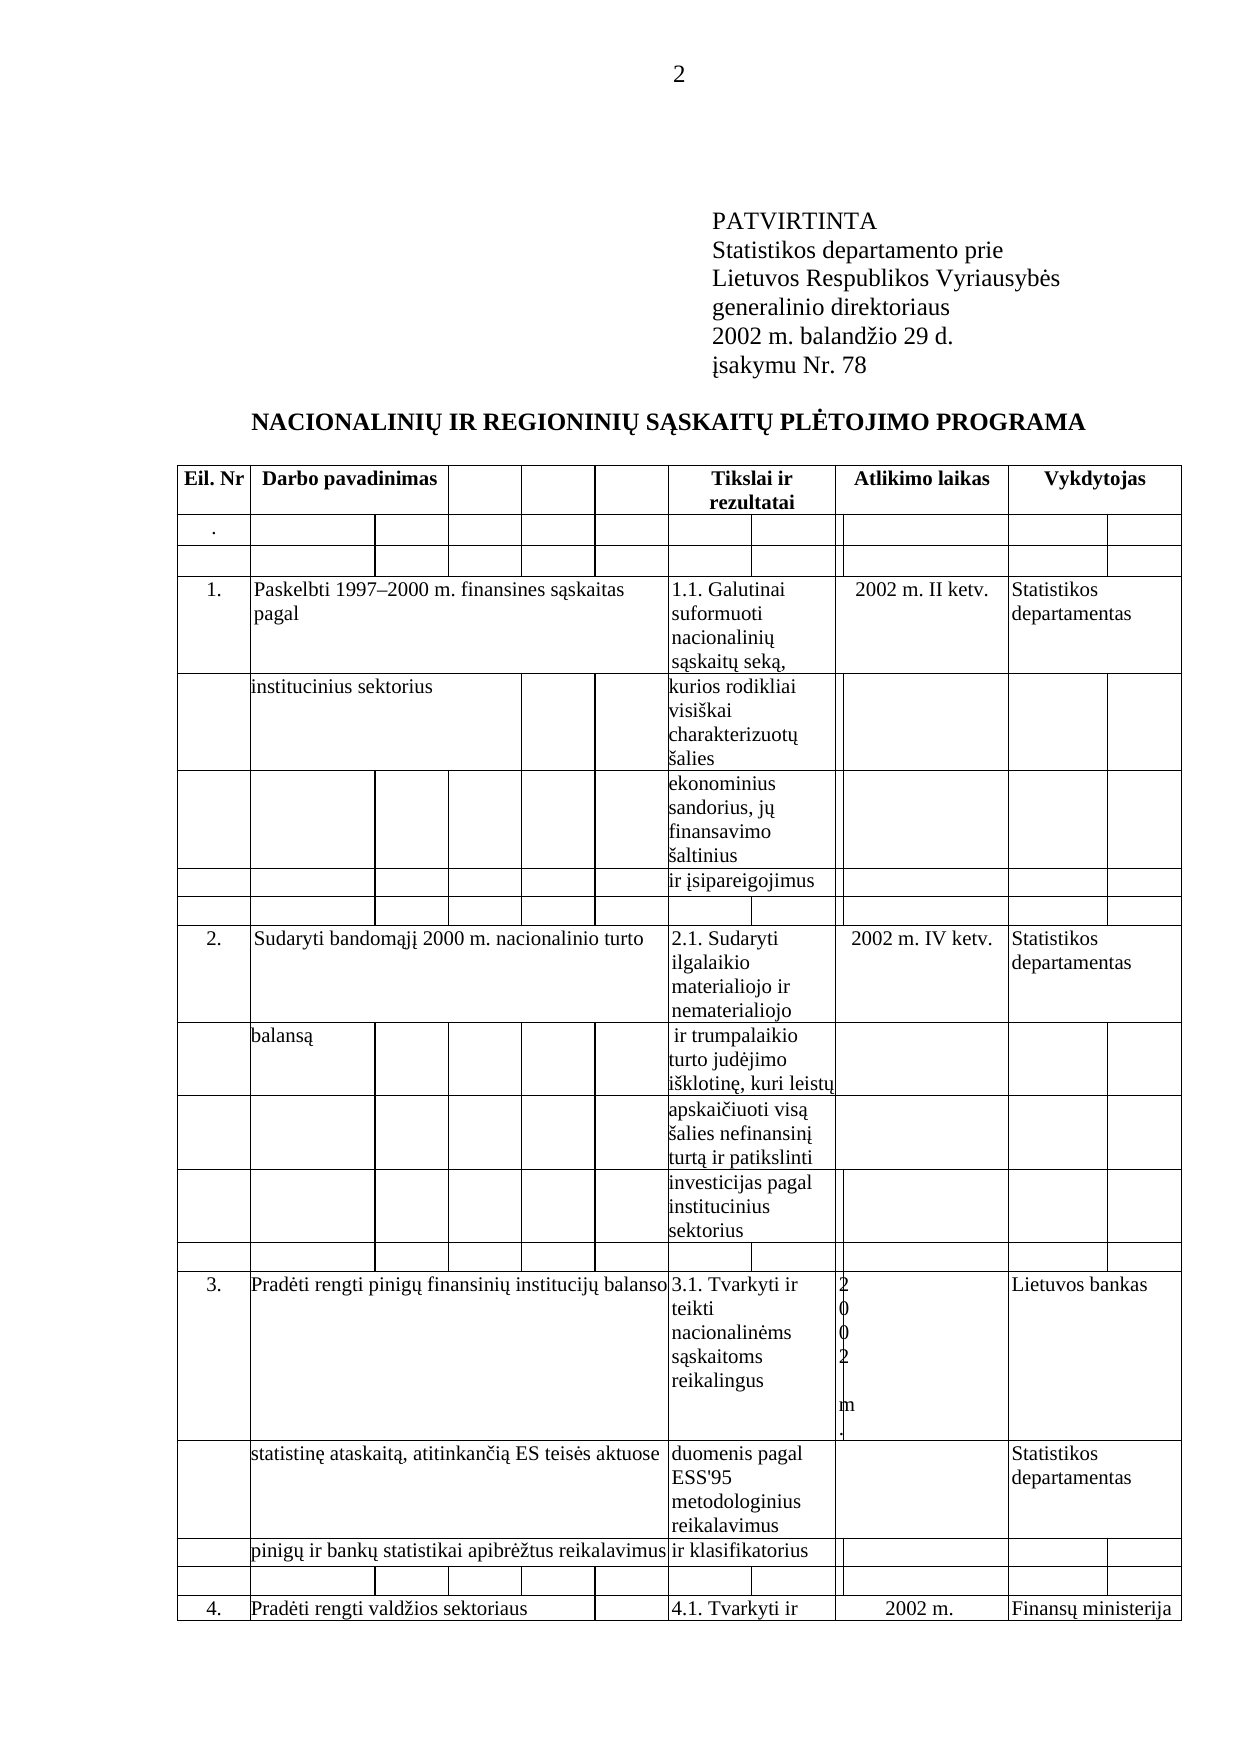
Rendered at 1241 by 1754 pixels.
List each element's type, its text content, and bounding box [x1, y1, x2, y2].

table_cell [522, 897, 594, 925]
table_cell [596, 897, 668, 925]
table_cell [376, 546, 448, 576]
table_cell [376, 515, 448, 545]
table_header [449, 466, 521, 514]
table_cell [1009, 771, 1107, 867]
table_cell pinigų ir bankų statistikai apibrėžtus reikalavimus [251, 1539, 668, 1566]
table_cell [251, 1170, 374, 1242]
table_cell [836, 897, 843, 925]
table_cell [844, 674, 1008, 770]
table_cell 1.1. Galutinai suformuoti nacionalinių sąskaitų seką, [669, 577, 835, 673]
table_cell [178, 1170, 250, 1242]
table_cell [752, 515, 835, 545]
table_cell [836, 546, 843, 576]
table_cell [752, 1567, 835, 1595]
table_cell [522, 1170, 594, 1242]
table_cell [251, 1567, 374, 1595]
table_cell institucinius sektorius [251, 674, 521, 770]
table_header [963, 206, 1181, 235]
table_cell [836, 771, 843, 867]
table_cell [1009, 897, 1107, 925]
table_cell [449, 1170, 521, 1242]
table_cell [376, 1023, 448, 1095]
table_cell [522, 869, 594, 896]
table_cell . [178, 515, 250, 545]
table_cell ir įsipareigojimus [669, 869, 835, 896]
table_cell [178, 771, 250, 867]
table_cell [178, 674, 250, 770]
table_cell kurios rodikliai visiškai charakterizuotų šalies [669, 674, 835, 770]
table_cell 2002 m. balandžio 29 d. [177, 321, 1181, 350]
table_cell 2. [178, 926, 250, 1022]
table_cell 2.1. Sudaryti ilgalaikio materialiojo ir nematerialiojo [669, 926, 835, 1022]
table_cell [251, 515, 374, 545]
table_cell [251, 897, 374, 925]
table_cell [1108, 869, 1181, 896]
table_cell 2002 m. [836, 1596, 1008, 1620]
table_cell [596, 1096, 668, 1169]
table_cell Statistikos departamentas [1009, 926, 1181, 1022]
table_cell [1108, 1023, 1181, 1095]
table_cell [376, 897, 448, 925]
table_cell [844, 771, 1008, 867]
table_cell 1. [178, 577, 250, 673]
table_cell [449, 1023, 521, 1095]
table_cell [251, 1243, 374, 1271]
table_cell [1009, 869, 1107, 896]
table_cell [449, 1243, 521, 1271]
table_cell [844, 1272, 1008, 1440]
table_cell [1108, 546, 1181, 576]
table_cell [669, 1567, 751, 1595]
table_cell Paskelbti 1997–2000 m. finansines sąskaitas pagal [251, 577, 668, 673]
table_header [596, 466, 668, 514]
table_cell [1009, 1170, 1107, 1242]
table_cell balansą [251, 1023, 374, 1095]
table_cell [178, 1023, 250, 1095]
table_cell 3. [178, 1272, 250, 1440]
table_cell [596, 1567, 668, 1595]
table_cell Finansų ministerija [1009, 1596, 1181, 1620]
table_cell 4.1. Tvarkyti ir [669, 1596, 835, 1620]
table_cell [596, 1596, 668, 1620]
table_cell 2002 m. II ketv. [836, 577, 1008, 673]
table_cell [522, 515, 594, 545]
table_cell [596, 515, 668, 545]
table_cell įsakymu Nr. 78 [177, 350, 1181, 378]
table_cell [178, 1539, 250, 1566]
table_cell [449, 1567, 521, 1595]
table_cell [522, 1243, 594, 1271]
table_cell [669, 897, 751, 925]
table_cell [1108, 897, 1181, 925]
table_cell apskaičiuoti visą šalies nefinansinį turtą ir patikslinti [669, 1096, 835, 1169]
table_cell [669, 546, 751, 576]
table_cell [836, 674, 843, 770]
table_cell ekonominius sandorius, jų finansavimo šaltinius [669, 771, 835, 867]
table_cell [836, 515, 843, 545]
table_cell [836, 1567, 843, 1595]
table_cell [449, 515, 521, 545]
table_cell [1009, 1023, 1107, 1095]
table_header Eil. Nr [178, 466, 250, 514]
table_cell ir trumpalaikio turto judėjimo išklotinę, kuri leistų [669, 1023, 835, 1095]
table_cell [752, 1243, 835, 1271]
table_cell [1108, 1096, 1181, 1169]
table_cell [844, 897, 1008, 925]
table_cell [1009, 1096, 1107, 1169]
table_cell [449, 771, 521, 867]
table_cell generalinio direktoriaus [177, 292, 1181, 321]
table_cell [1108, 1539, 1181, 1566]
table_cell statistinę ataskaitą, atitinkančią ES teisės aktuose [251, 1441, 668, 1537]
table_cell [844, 869, 1008, 896]
table_cell [251, 1096, 374, 1169]
table_cell [1009, 1539, 1107, 1566]
table_cell [1108, 515, 1181, 545]
table_cell [1009, 1243, 1107, 1271]
table_cell [376, 771, 448, 867]
table_cell [1108, 771, 1181, 867]
table_cell [178, 1441, 250, 1537]
table_cell [178, 1243, 250, 1271]
table_cell Pradėti rengti pinigų finansinių institucijų balanso [251, 1272, 668, 1440]
table_cell 3.1. Tvarkyti ir teikti nacionalinėms sąskaitoms reikalingus [669, 1272, 835, 1440]
table_cell [1009, 1567, 1107, 1595]
table_cell [596, 869, 668, 896]
table_cell [836, 1243, 843, 1271]
table_cell [596, 771, 668, 867]
table_cell [1108, 1243, 1181, 1271]
table_cell [449, 897, 521, 925]
table_header Darbo pavadinimas [251, 466, 448, 514]
table_cell [178, 1567, 250, 1595]
table_cell [1108, 1170, 1181, 1242]
table_cell [836, 1096, 1008, 1169]
table_cell [251, 546, 374, 576]
table_header Vykdytojas [1009, 466, 1181, 514]
table_cell [522, 546, 594, 576]
table_cell [752, 897, 835, 925]
table_cell [178, 869, 250, 896]
table_header Atlikimo laikas [836, 466, 1008, 514]
table_cell [1009, 515, 1107, 545]
table_cell [1108, 674, 1181, 770]
table_cell duomenis pagal ESS'95 metodologinius reikalavimus [669, 1441, 835, 1537]
table_cell Statistikos departamentas [1009, 577, 1181, 673]
table_cell [836, 1441, 1008, 1537]
table_cell [449, 869, 521, 896]
table_cell [752, 546, 835, 576]
table_cell [522, 1567, 594, 1595]
table_cell Lietuvos Respublikos Vyriausybės [177, 264, 1181, 292]
text NACIONALINIŲ IR REGIONINIŲ SĄSKAITŲ PLĖTOJIMO PROGRAMA [177, 407, 1181, 436]
table_cell [844, 1243, 1008, 1271]
table_cell [376, 1170, 448, 1242]
table_cell ir klasifikatorius [669, 1539, 835, 1566]
table_cell [596, 1170, 668, 1242]
table_cell [376, 869, 448, 896]
table_cell [844, 546, 1008, 576]
table_header Tikslai ir rezultatai [669, 466, 835, 514]
table_cell Sudaryti bandomąjį 2000 m. nacionalinio turto [251, 926, 668, 1022]
table_cell investicijas pagal institucinius sektorius [669, 1170, 835, 1242]
table_cell 4. [178, 1596, 250, 1620]
table_cell [376, 1243, 448, 1271]
table_cell [844, 515, 1008, 545]
table_cell [251, 869, 374, 896]
table_cell [449, 546, 521, 576]
table_cell [522, 1096, 594, 1169]
table_cell [449, 1096, 521, 1169]
table_cell [836, 1539, 843, 1566]
table_cell [844, 1567, 1008, 1595]
table_cell Statistikos departamento prie [177, 235, 1181, 263]
table_cell [836, 1023, 1008, 1095]
table_cell [596, 546, 668, 576]
table_cell [844, 1170, 1008, 1242]
table_cell [836, 869, 843, 896]
table_cell [178, 1096, 250, 1169]
table_cell [251, 771, 374, 867]
table_cell [669, 1243, 751, 1271]
table_cell [836, 1170, 843, 1242]
table_cell [596, 674, 668, 770]
table_cell [844, 1539, 1008, 1566]
table_cell Pradėti rengti valdžios sektoriaus [251, 1596, 594, 1620]
table_header PATVIRTINTA [177, 206, 963, 235]
table_cell [669, 515, 751, 545]
table_cell [376, 1096, 448, 1169]
table_cell 2002 m. [836, 1272, 843, 1440]
table_cell [1009, 546, 1107, 576]
table_cell [522, 771, 594, 867]
table_cell [1009, 674, 1107, 770]
table_cell Lietuvos bankas [1009, 1272, 1181, 1440]
table_cell [596, 1243, 668, 1271]
table_cell [522, 1023, 594, 1095]
table_cell 2002 m. IV ketv. [836, 926, 1008, 1022]
table_cell [178, 546, 250, 576]
table_cell Statistikos departamentas [1009, 1441, 1181, 1537]
table_cell [522, 674, 594, 770]
table_header [522, 466, 594, 514]
table_cell [596, 1023, 668, 1095]
table_cell [1108, 1567, 1181, 1595]
table_cell [178, 897, 250, 925]
table_cell [376, 1567, 448, 1595]
